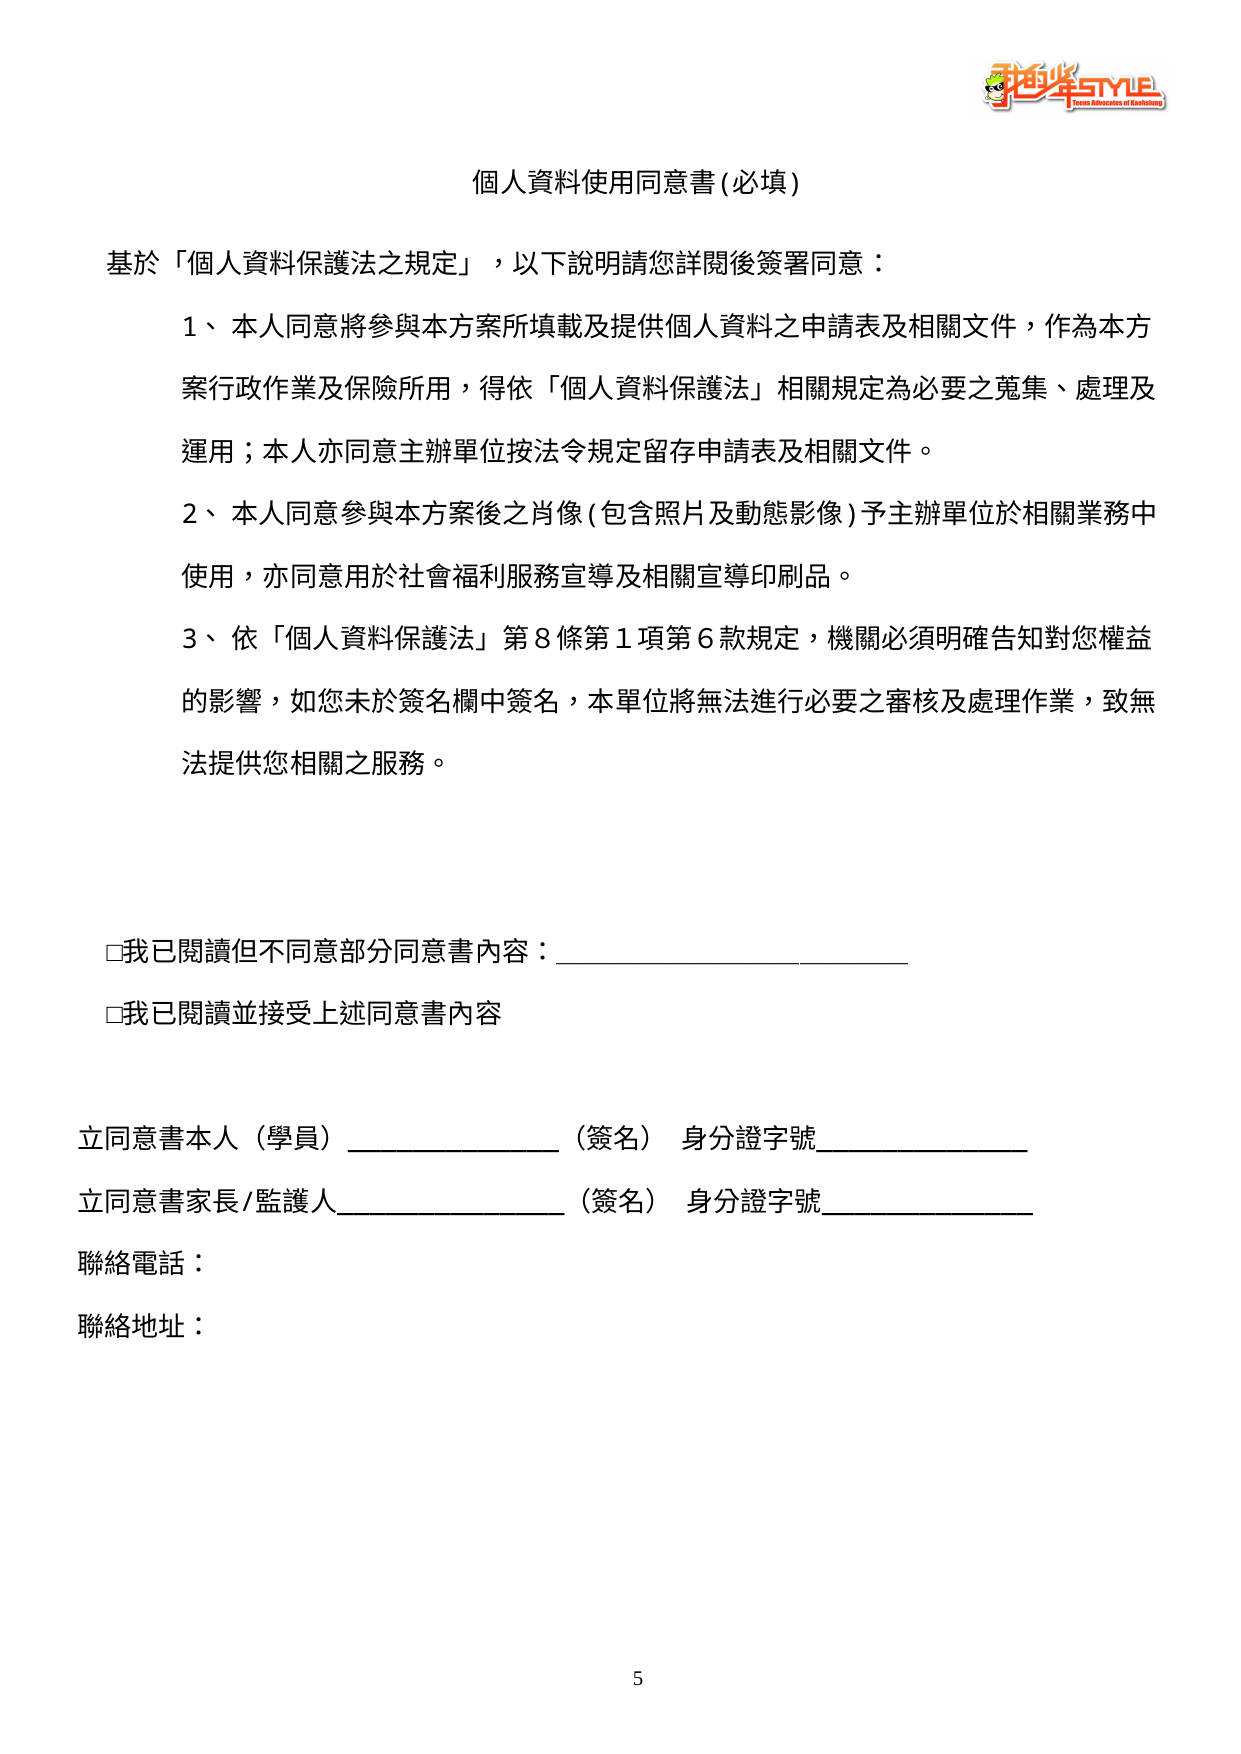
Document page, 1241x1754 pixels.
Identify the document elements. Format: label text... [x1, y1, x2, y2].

list 依「個人資料保護法」第８條第１項第６款規定，機關必須明確告知對您權益的影響，如您未於簽名欄中簽名，本單位將無法進行必要之審核及處理作業，致無法提供您相關之服務。 [181, 595, 1169, 783]
list 本人同意將參與本方案所填載及提供個人資料之申請表及相關文件，作為本方案行政作業及保險所用，得依「個人資料保護法」相關規定為必要之蒐集、處理及運用；本人亦同意主辦單位按法令規定留存申請表及相關文件。 [181, 283, 1169, 470]
text 聯絡電話： [77, 1220, 1219, 1283]
text 聯絡地址： [77, 1283, 1219, 1345]
text 立同意書家長/監護人______________（簽名） 身分證字號_____________ [77, 1158, 1169, 1220]
text 立同意書本人（學員）_____________（簽名） 身分證字號_____________ [77, 1095, 1169, 1158]
text 個人資料使用同意書(必填) [106, 139, 1169, 201]
text □我已閱讀並接受上述同意書內容 [106, 970, 1169, 1033]
text 基於「個人資料保護法之規定」，以下說明請您詳閱後簽署同意： [106, 220, 1169, 283]
list 本人同意參與本方案後之肖像(包含照片及動態影像)予主辦單位於相關業務中使用，亦同意用於社會福利服務宣導及相關宣導印刷品。 [181, 470, 1169, 595]
text □我已閱讀但不同意部分同意書內容：＿＿＿＿＿＿＿＿＿＿＿＿＿ [106, 908, 1169, 970]
